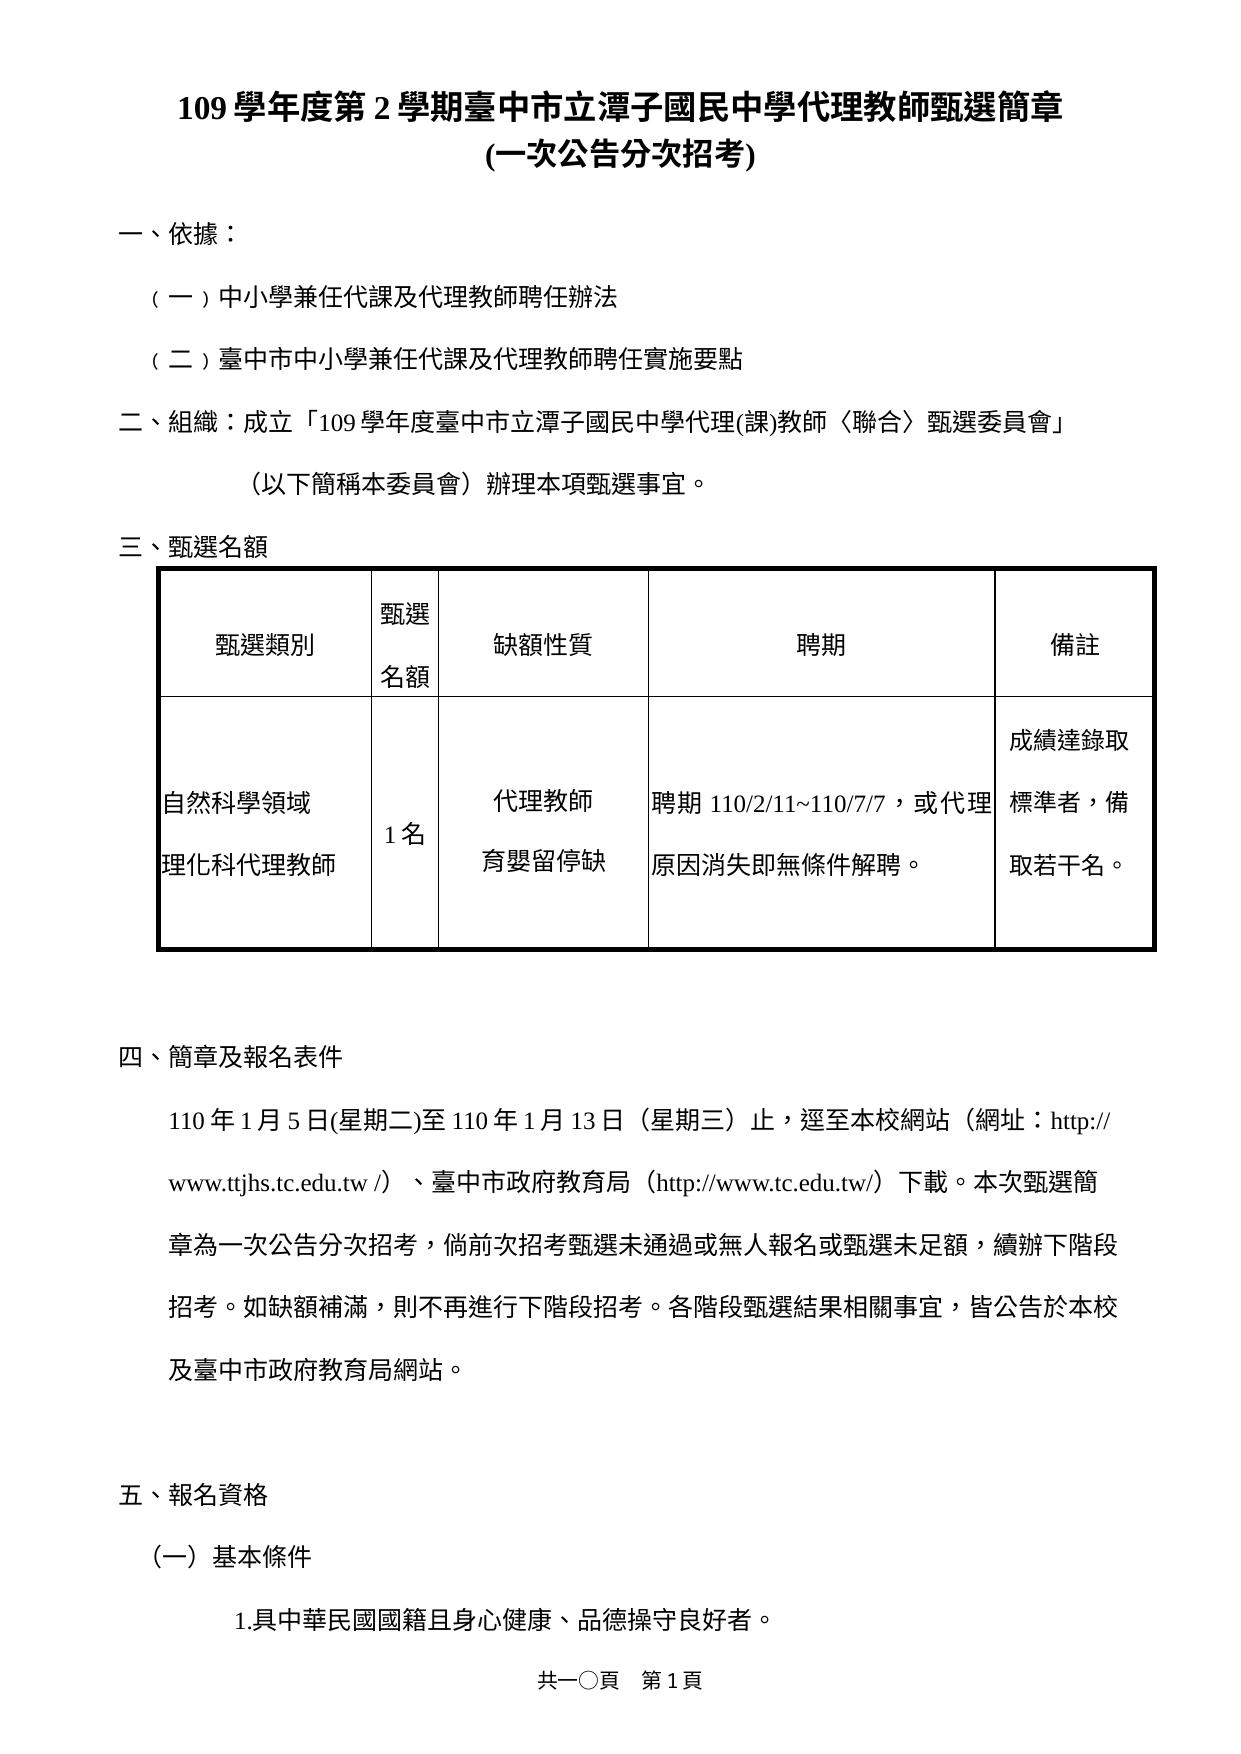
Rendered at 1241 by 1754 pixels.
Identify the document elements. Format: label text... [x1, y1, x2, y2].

table_header 備註 [996, 571, 1152, 696]
table_header 成績達錄取標準者，備取若干名。 [998, 697, 1152, 884]
text 二、組織：成立「109學年度臺中市立潭子國民中學代理(課)教師〈聯合〉甄選委員會」（以下簡稱本委員會）辦理本項甄選事宜。 [118, 379, 1122, 504]
table_cell [996, 697, 1152, 947]
table_cell 1名 [372, 697, 438, 947]
table_header 甄選類別 [161, 571, 371, 696]
text 四、簡章及報名表件 110年1月5日(星期二)至110年1月13日（星期三）止，逕至本校網站（網址：http:// www.ttjhs.tc.edu.tw /）、臺中市政府教育局（http://www.tc.edu.tw/）下載。本次甄選簡章為一次公告分次招考，倘前次招考甄選未通過或無人報名或甄選未足額，續辦下階段招考。如缺額補滿，則不再進行下階段招考。各階段甄選結果相關事宜，皆公告於本校及臺中市政府教育局網站。 [118, 1014, 1122, 1389]
text 1.具中華民國國籍且身心健康、品德操守良好者。 [221, 1577, 1122, 1639]
text ﹙二﹚臺中市中小學兼任代課及代理教師聘任實施要點 [143, 316, 1122, 379]
table_header 聘期 [649, 571, 994, 696]
table_cell 聘期110/2/11~110/7/7，或代理原因消失即無條件解聘。 [649, 697, 994, 947]
table_header 甄選名額 [372, 571, 438, 696]
table_cell 代理教師 育嬰留停缺 [439, 697, 648, 947]
text （一）基本條件 [118, 1514, 1122, 1577]
text ﹙一﹚中小學兼任代課及代理教師聘任辦法 [143, 254, 1122, 316]
table_cell 自然科學領域 理化科代理教師 [161, 697, 371, 947]
text 109學年度第2學期臺中市立潭子國民中學代理教師甄選簡章 (一次公告分次招考) [118, 81, 1122, 174]
text 三、甄選名額 [118, 504, 1122, 566]
text 一、依據： [118, 191, 1122, 254]
table_header 缺額性質 [439, 571, 648, 696]
text 五、報名資格 [118, 1452, 1122, 1514]
